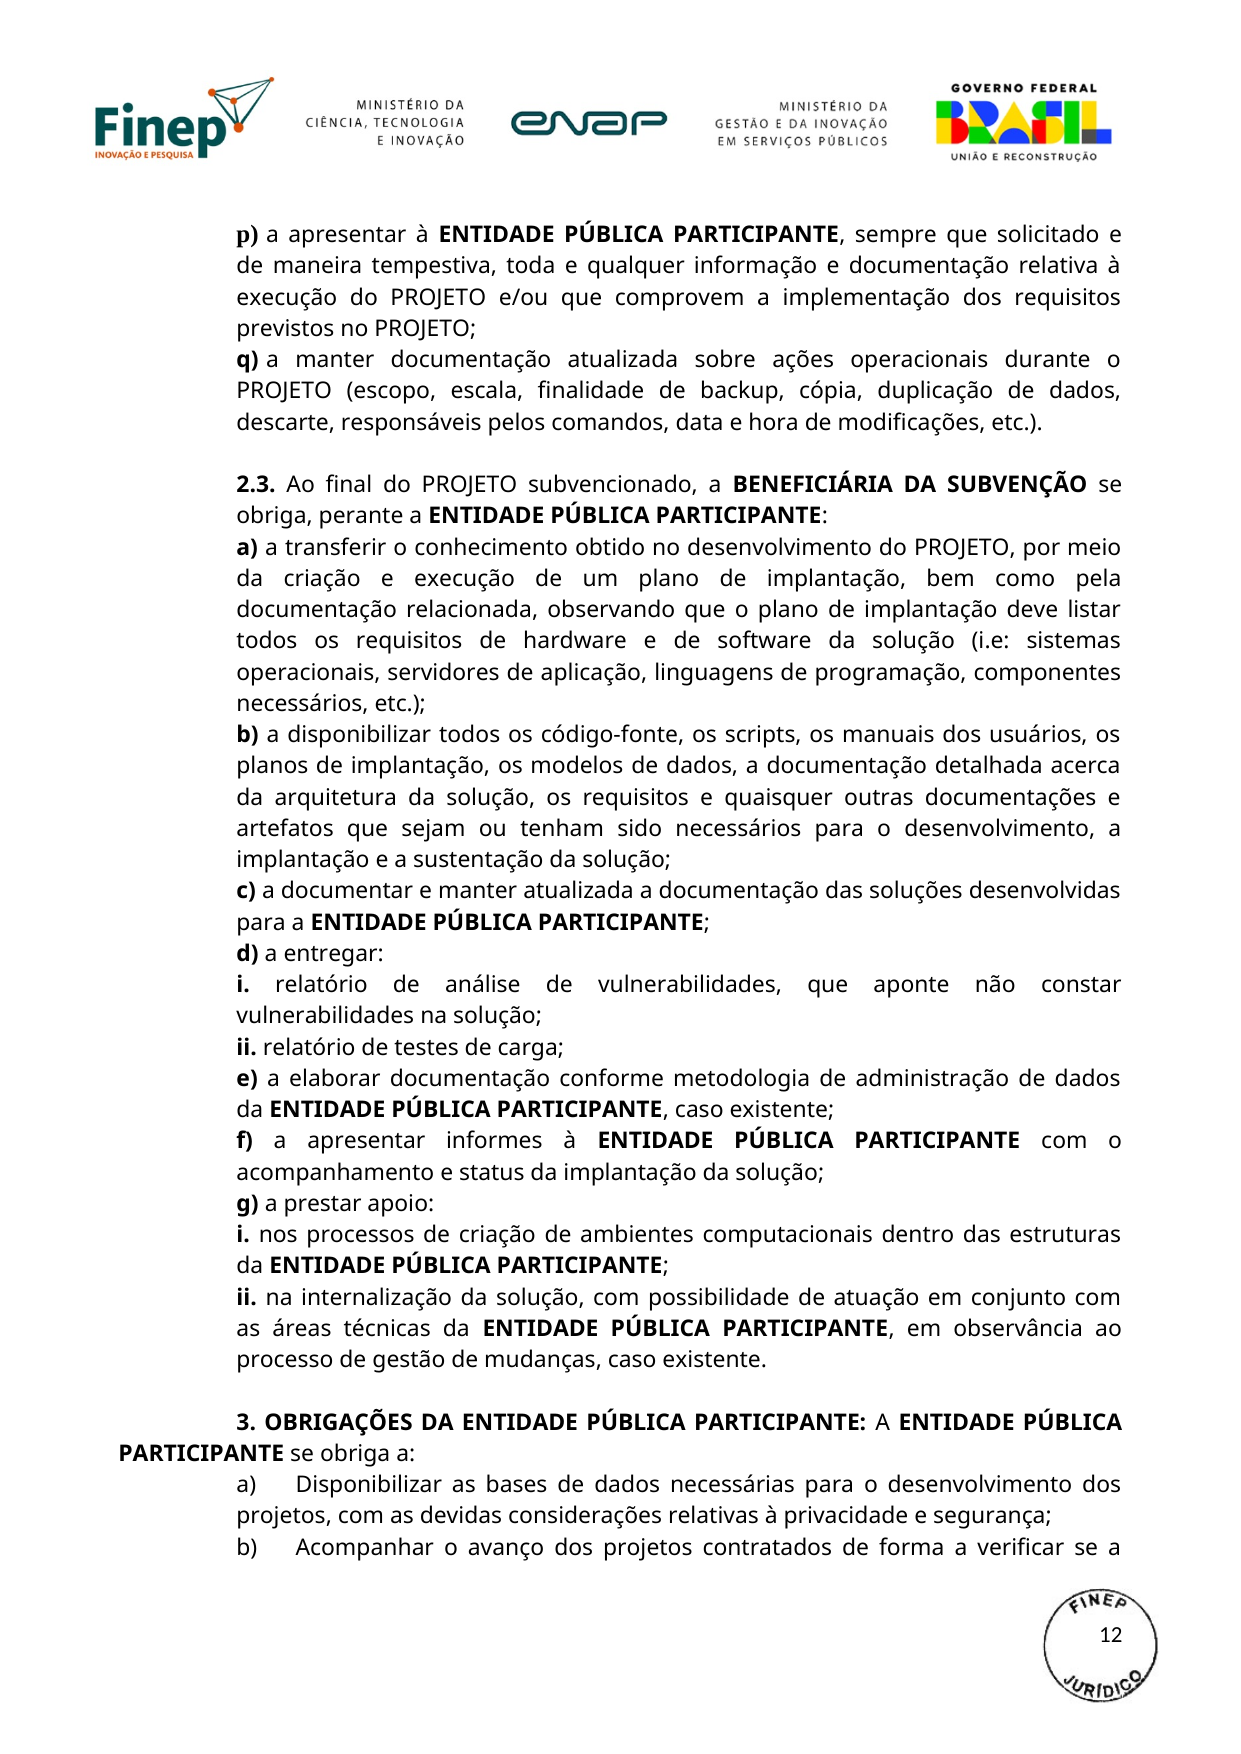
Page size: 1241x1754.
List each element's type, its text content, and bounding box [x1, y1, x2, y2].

text c) a documentar e manter atualizada a documentação das soluções desenvolvidas para a ENTIDADE PÚBLICA PARTICIPANTE; [236, 874, 1122, 937]
list Disponibilizar as bases de dados necessárias para o desenvolvimento dos projetos, com as devidas considerações relativas à privacidade e segurança; [236, 1468, 1122, 1531]
text 3. OBRIGAÇÕES DA ENTIDADE PÚBLICA PARTICIPANTE: A ENTIDADE PÚBLICA PARTICIPANTE se obriga a: [118, 1406, 1122, 1468]
list Acompanhar o avanço dos projetos contratados de forma a verificar se a [236, 1531, 1122, 1562]
text 2.3. Ao final do PROJETO subvencionado, a BENEFICIÁRIA DA SUBVENÇÃO se obriga, perante a ENTIDADE PÚBLICA PARTICIPANTE: [236, 468, 1122, 531]
text ii. na internalização da solução, com possibilidade de atuação em conjunto com as áreas técnicas da ENTIDADE PÚBLICA PARTICIPANTE, em observância ao processo de gestão de mudanças, caso existente. [236, 1281, 1122, 1374]
text b) a disponibilizar todos os código-fonte, os scripts, os manuais dos usuários, os planos de implantação, os modelos de dados, a documentação detalhada acerca da arquitetura da solução, os requisitos e quaisquer outras documentações e artefatos que sejam ou tenham sido necessários para o desenvolvimento, a implantação e a sustentação da solução; [236, 718, 1122, 874]
text i. relatório de análise de vulnerabilidades, que aponte não constar vulnerabilidades na solução; [236, 968, 1122, 1031]
list a apresentar à ENTIDADE PÚBLICA PARTICIPANTE, sempre que solicitado e de maneira tempestiva, toda e qualquer informação e documentação relativa à execução do PROJETO e/ou que comprovem a implementação dos requisitos previstos no PROJETO; [236, 218, 1122, 343]
text ii. relatório de testes de carga; [236, 1031, 1122, 1062]
text g) a prestar apoio: [236, 1187, 1122, 1218]
list a manter documentação atualizada sobre ações operacionais durante o PROJETO (escopo, escala, finalidade de backup, cópia, duplicação de dados, descarte, responsáveis pelos comandos, data e hora de modificações, etc.). [236, 343, 1122, 437]
text d) a entregar: [236, 937, 1122, 968]
text f) a apresentar informes à ENTIDADE PÚBLICA PARTICIPANTE com o acompanhamento e status da implantação da solução; [236, 1124, 1122, 1187]
text e) a elaborar documentação conforme metodologia de administração de dados da ENTIDADE PÚBLICA PARTICIPANTE, caso existente; [236, 1062, 1122, 1124]
text i. nos processos de criação de ambientes computacionais dentro das estruturas da ENTIDADE PÚBLICA PARTICIPANTE; [236, 1218, 1122, 1281]
text a) a transferir o conhecimento obtido no desenvolvimento do PROJETO, por meio da criação e execução de um plano de implantação, bem como pela documentação relacionada, observando que o plano de implantação deve listar todos os requisitos de hardware e de software da solução (i.e: sistemas operacionais, servidores de aplicação, linguagens de programação, componentes necessários, etc.); [236, 531, 1122, 718]
